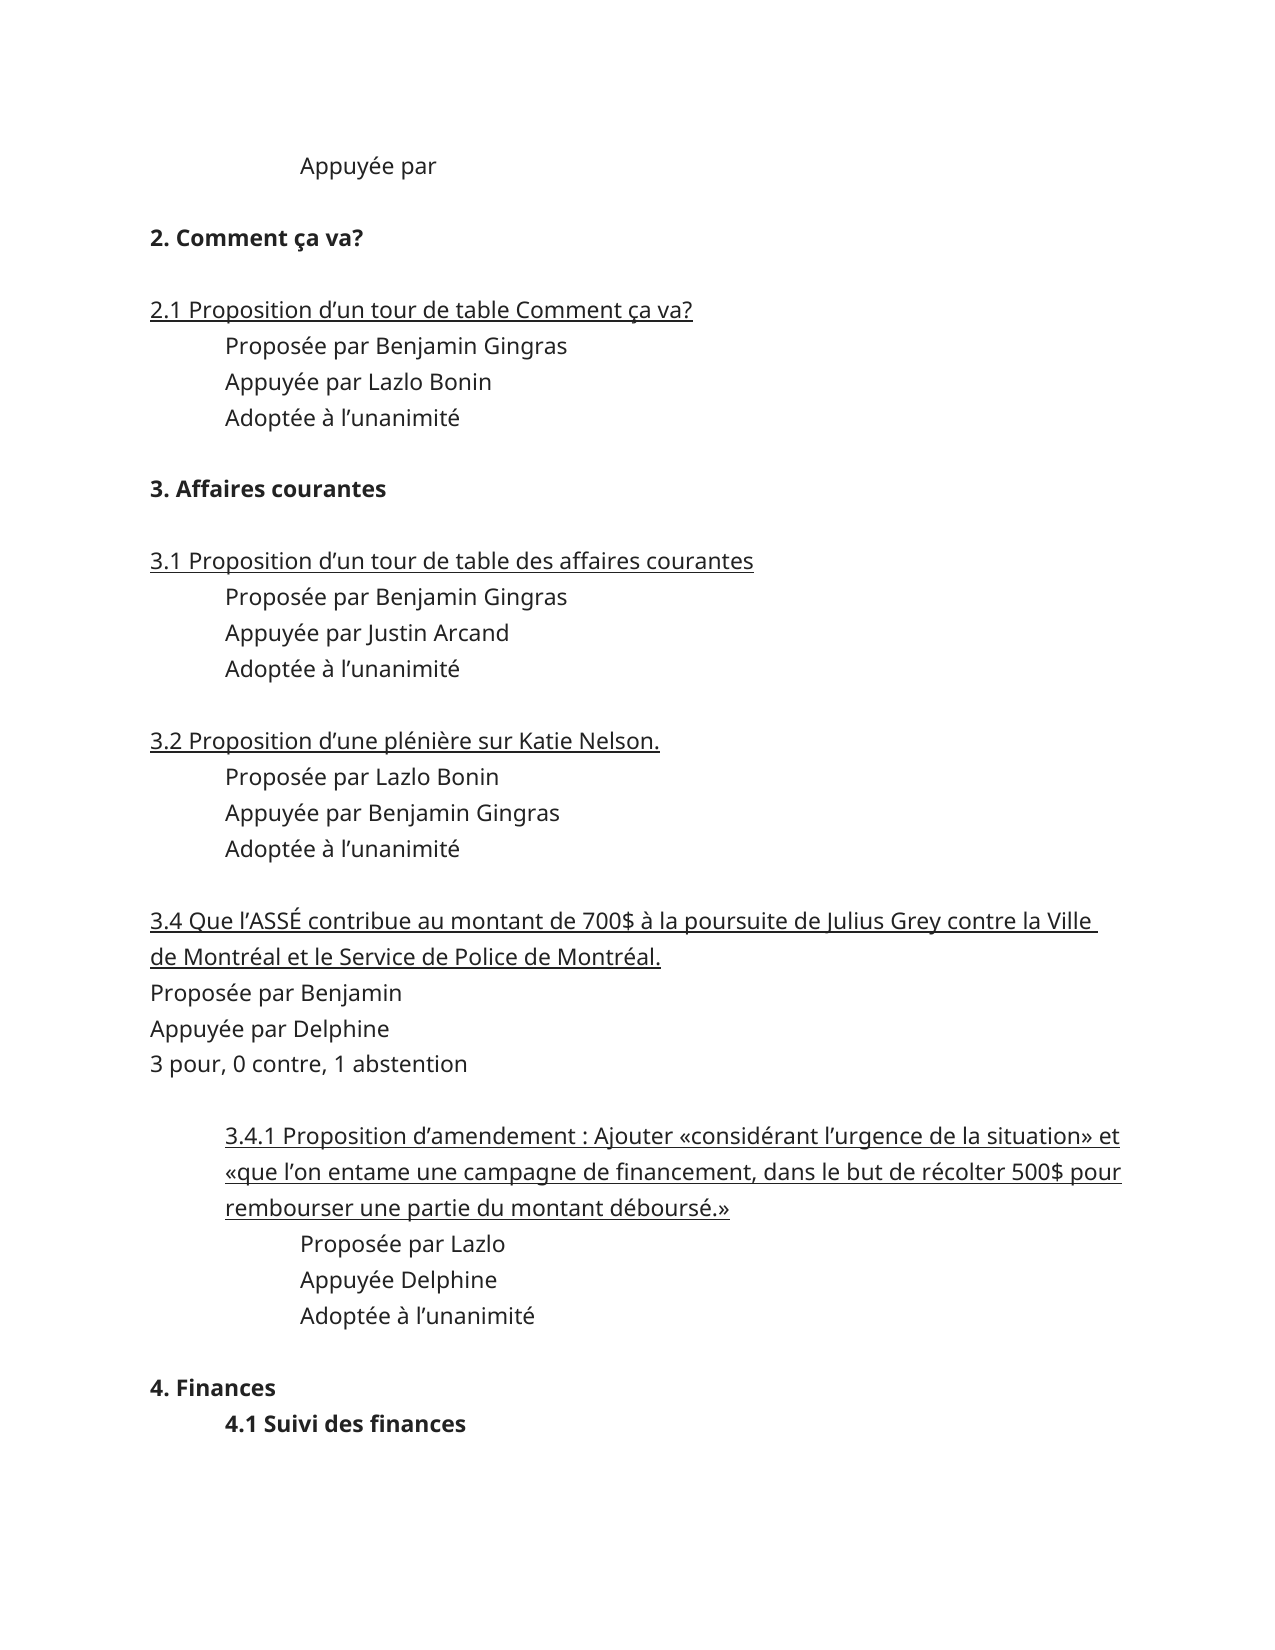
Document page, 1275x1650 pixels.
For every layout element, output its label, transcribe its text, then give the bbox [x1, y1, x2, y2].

text Appuyée par [150, 150, 1125, 181]
text Proposée par Lazlo [225, 1228, 1125, 1259]
text Appuyée par Delphine [150, 1012, 1125, 1044]
text Proposée par Benjamin [150, 977, 1125, 1008]
text Adoptée à l’unanimité [150, 833, 1125, 864]
text 3 pour, 0 contre, 1 abstention [150, 1048, 1125, 1080]
text Proposée par Benjamin Gingras [150, 581, 1125, 612]
text 2. Comment ça va? [150, 222, 1125, 253]
text Appuyée par Justin Arcand [150, 617, 1125, 648]
text 3. Affaires courantes [150, 473, 1125, 505]
text 3.2 Proposition d’une plénière sur Katie Nelson. [150, 725, 1125, 756]
text Proposée par Lazlo Bonin [150, 761, 1125, 792]
text 4.1 Suivi des finances [150, 1408, 1125, 1439]
text Adoptée à l’unanimité [150, 402, 1125, 433]
text Proposée par Benjamin Gingras [150, 330, 1125, 361]
text Appuyée Delphine [225, 1264, 1125, 1295]
text Appuyée par Lazlo Bonin [150, 366, 1125, 397]
text 3.4 Que l’ASSÉ contribue au montant de 700$ à la poursuite de Julius Grey contre la Ville de Montréal et le Service de Police de Montréal. [150, 905, 1125, 972]
text 2.1 Proposition d’un tour de table Comment ça va? [150, 294, 1125, 325]
text Adoptée à l’unanimité [225, 1300, 1125, 1331]
text Appuyée par Benjamin Gingras [150, 797, 1125, 828]
text Adoptée à l’unanimité [150, 653, 1125, 684]
text 4. Finances [150, 1372, 1125, 1403]
text 3.1 Proposition d’un tour de table des affaires courantes [150, 545, 1125, 577]
text 3.4.1 Proposition d’amendement : Ajouter «considérant l’urgence de la situation» et «que l’on entame une campagne de financement, dans le but de récolter 500$ pour rembourser une partie du montant déboursé.» [225, 1120, 1125, 1223]
